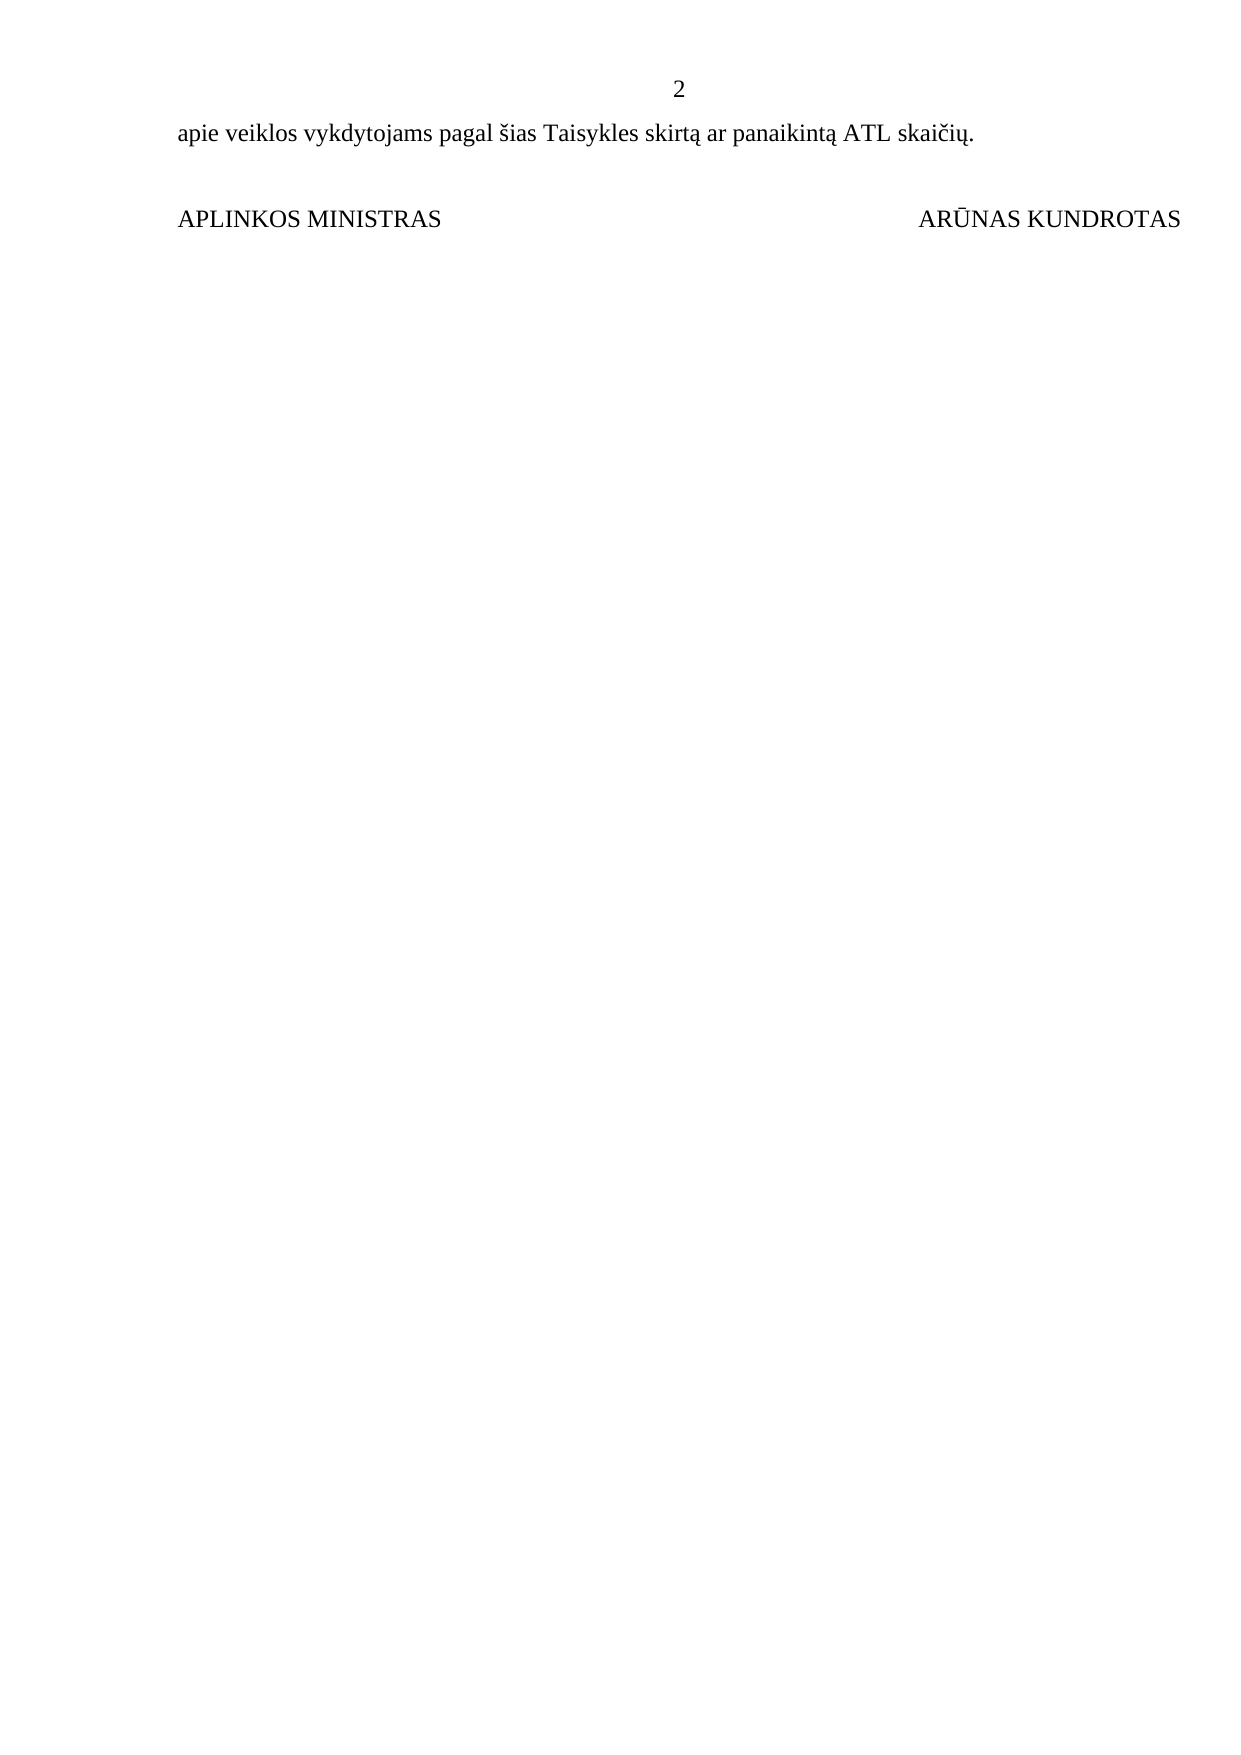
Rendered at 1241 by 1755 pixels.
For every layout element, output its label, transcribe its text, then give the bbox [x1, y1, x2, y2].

text APLINKOS MINISTRAS ARŪNAS KUNDROTAS [177, 204, 1181, 233]
text apie veiklos vykdytojams pagal šias Taisykles skirtą ar panaikintą ATL skaičių. [177, 118, 1181, 147]
